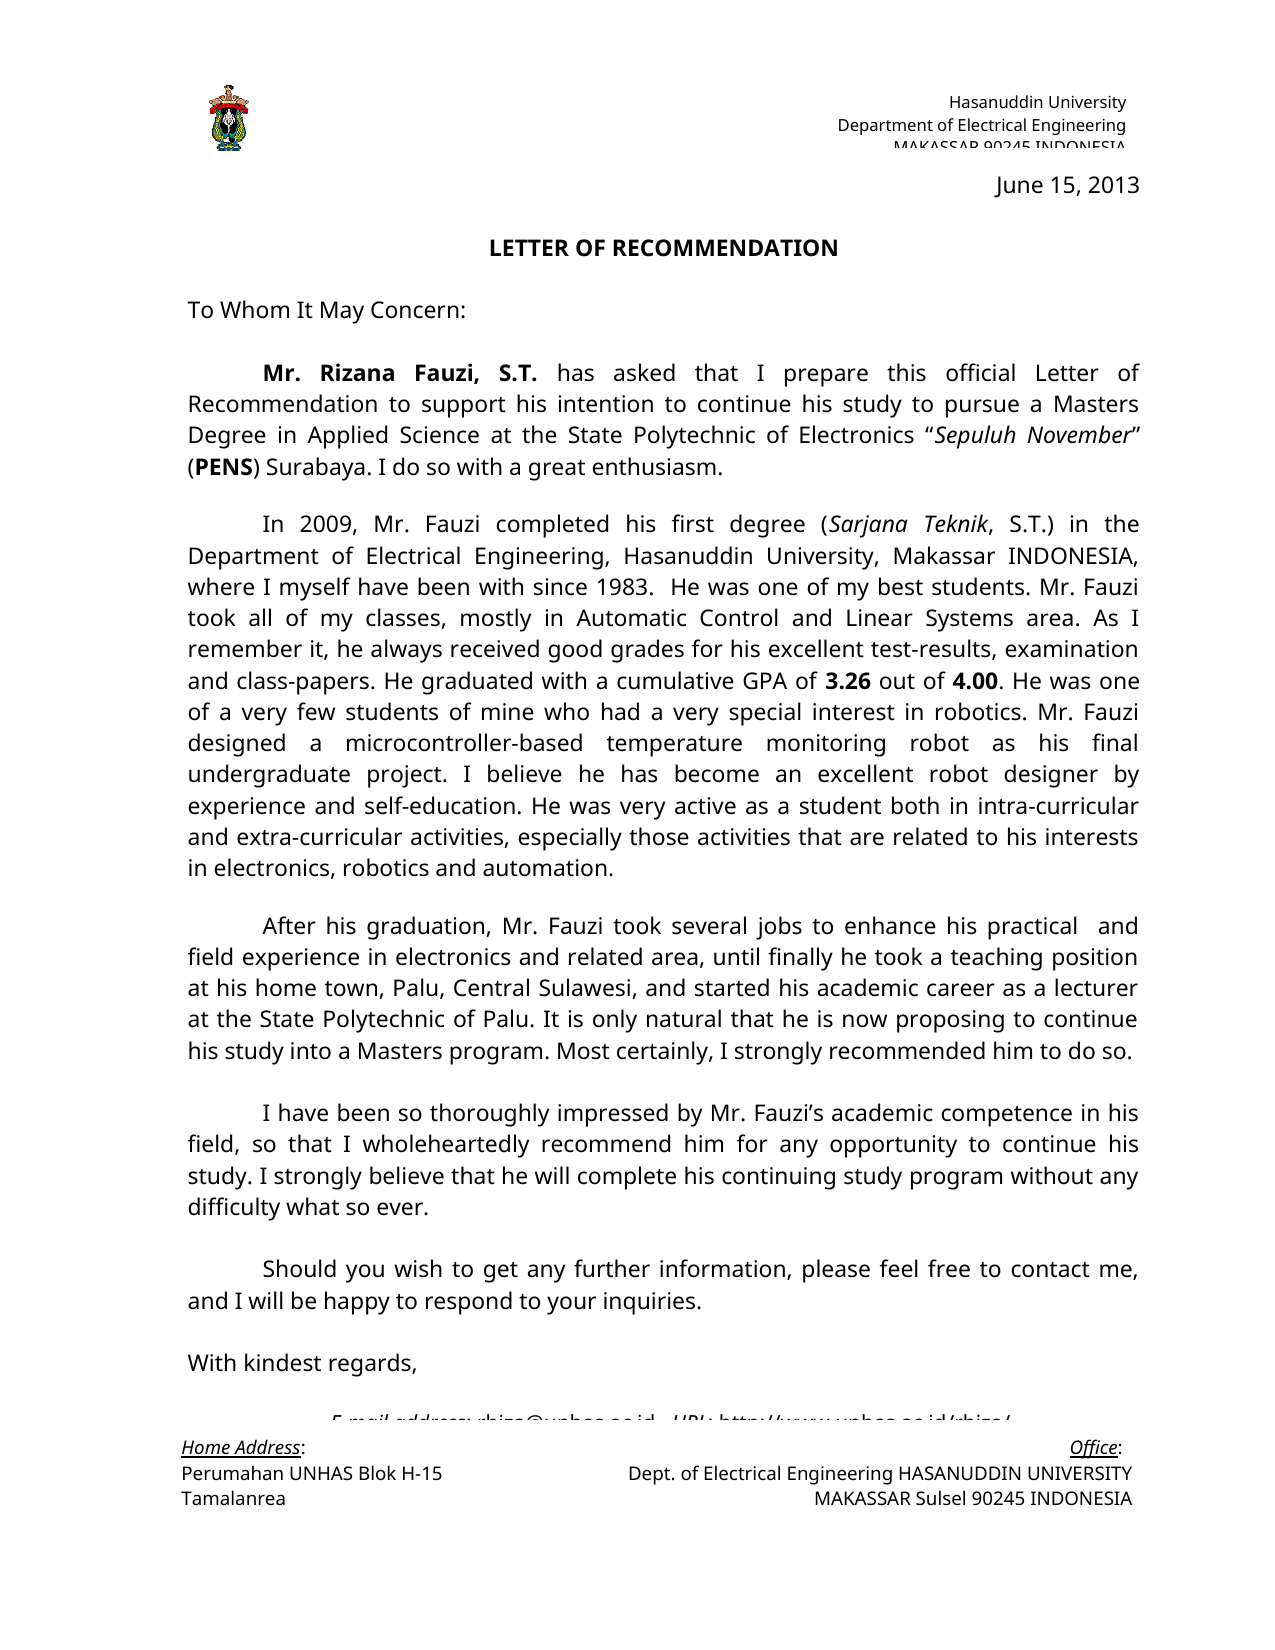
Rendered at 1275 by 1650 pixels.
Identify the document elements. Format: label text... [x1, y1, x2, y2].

subtitle June 15, 2013 [187, 169, 1140, 201]
text With kindest regards, [187, 1347, 1140, 1378]
text I have been so thoroughly impressed by Mr. Fauzi’s academic competence in his field, so that I wholeheartedly recommend him for any opportunity to continue his study. I strongly believe that he will complete his continuing study program without any difficulty what so ever. [187, 1097, 1140, 1222]
text After his graduation, Mr. Fauzi took several jobs to enhance his practical and field experience in electronics and related area, until finally he took a teaching position at his home town, Palu, Central Sulawesi, and started his academic career as a lecturer at the State Polytechnic of Palu. It is only natural that he is now proposing to continue his study into a Masters program. Most certainly, I strongly recommended him to do so. [187, 910, 1140, 1066]
picture [204, 84, 253, 155]
text Mr. Rizana Fauzi, S.T. has asked that I prepare this official Letter of Recommendation to support his intention to continue his study to pursue a Masters Degree in Applied Science at the State Polytechnic of Electronics “Sepuluh November” (PENS) Surabaya. I do so with a great enthusiasm. [187, 357, 1140, 482]
text To Whom It May Concern: [187, 294, 1140, 326]
subtitle LETTER OF RECOMMENDATION [187, 232, 1140, 263]
text Should you wish to get any further information, please feel free to contact me, and I will be happy to respond to your inquiries. [187, 1253, 1140, 1316]
text In 2009, Mr. Fauzi completed his first degree (Sarjana Teknik, S.T.) in the Department of Electrical Engineering, Hasanuddin University, Makassar INDONESIA, where I myself have been with since 1983. He was one of my best students. Mr. Fauzi took all of my classes, mostly in Automatic Control and Linear Systems area. As I remember it, he always received good grades for his excellent test-results, examination and class-papers. He graduated with a cumulative GPA of 3.26 out of 4.00. He was one of a very few students of mine who had a very special interest in robotics. Mr. Fauzi designed a microcontroller-based temperature monitoring robot as his final undergraduate project. I believe he has become an excellent robot designer by experience and self-education. He was very active as a student both in intra-curricular and extra-curricular activities, especially those activities that are related to his interests in electronics, robotics and automation. [187, 508, 1140, 883]
